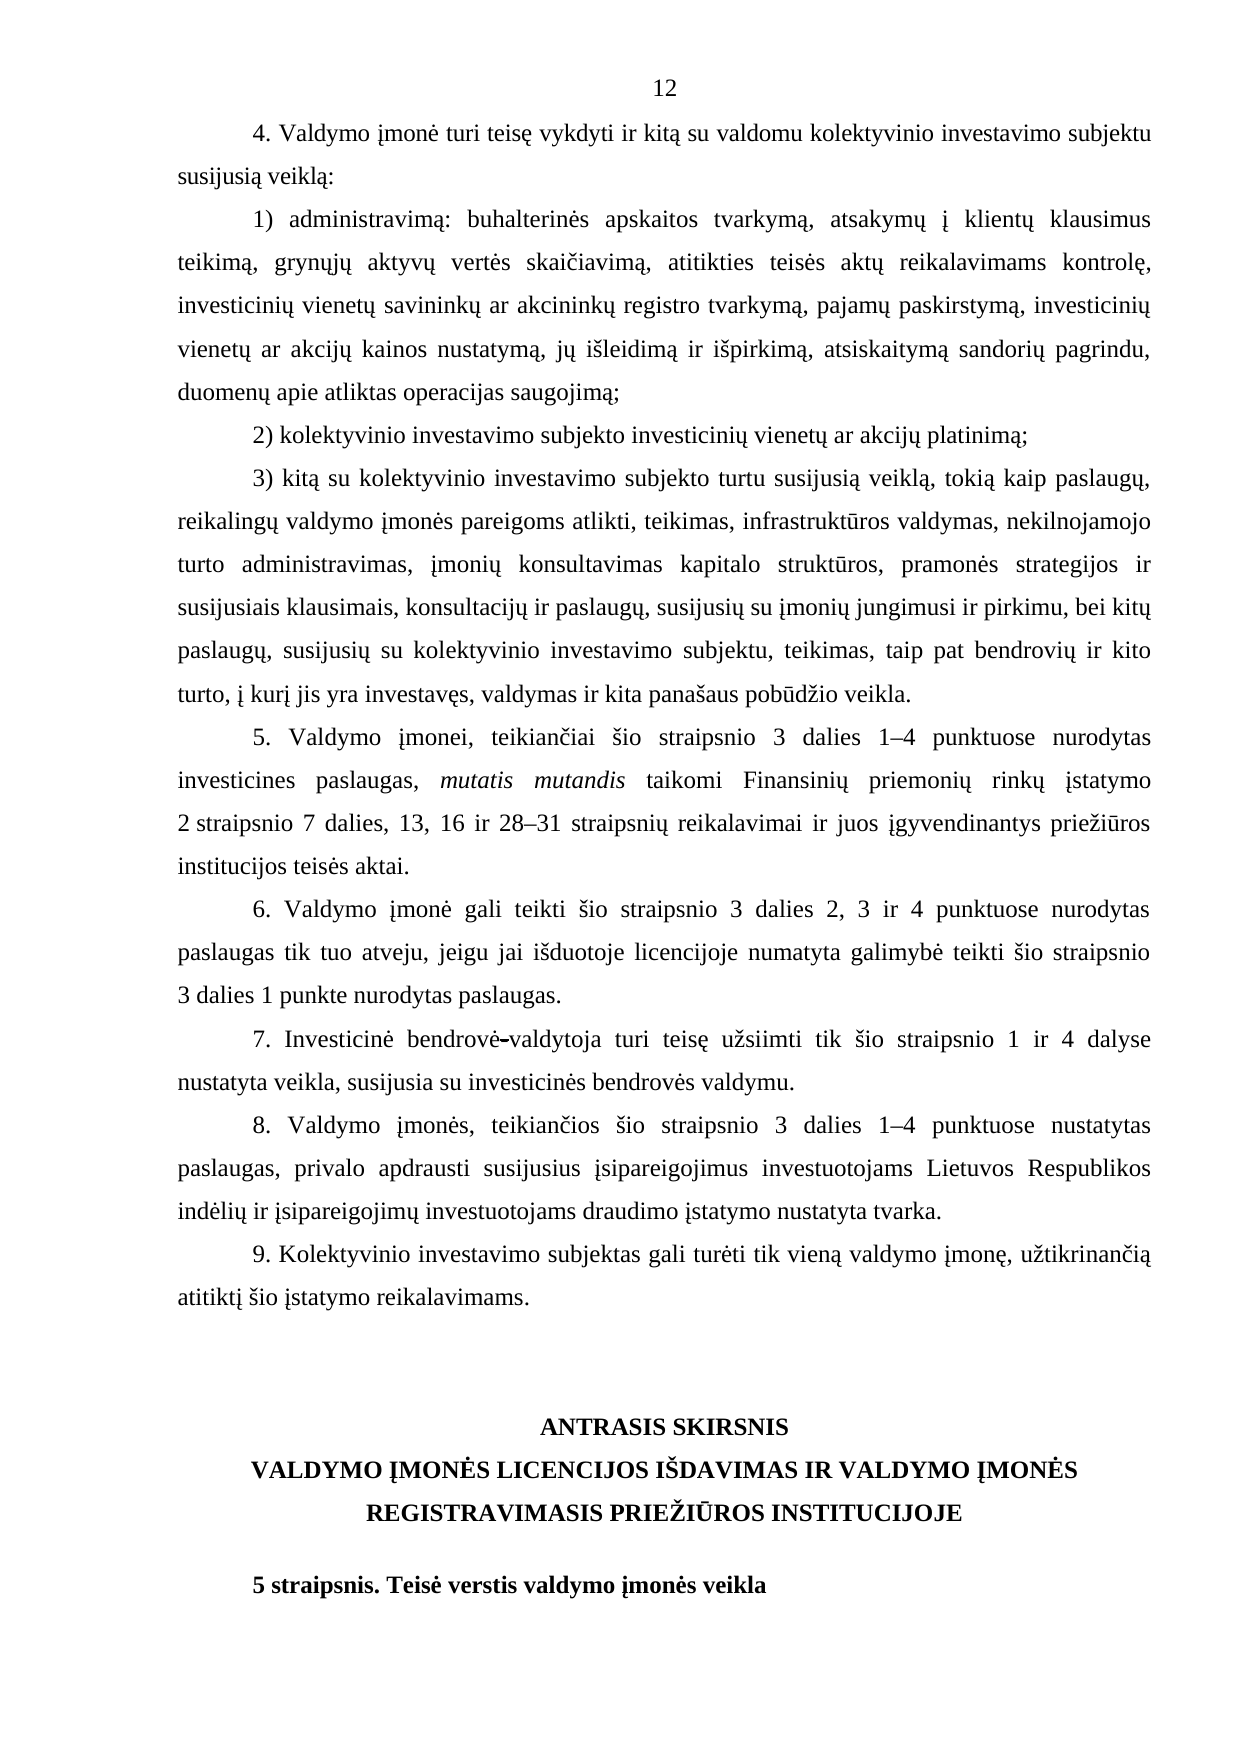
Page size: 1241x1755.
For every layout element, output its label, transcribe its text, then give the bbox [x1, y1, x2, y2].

text VALDYMO ĮMONĖS LICENCIJOS IŠDAVIMAS IR VALDYMO ĮMONĖS REGISTRAVIMASIS PRIEŽIŪROS INSTITUCIJOJE [177, 1455, 1152, 1527]
text 4. Valdymo įmonė turi teisę vykdyti ir kitą su valdomu kolektyvinio investavimo subjektu susijusią veiklą: [177, 118, 1152, 190]
text ANTRASIS SKIRSNIS [177, 1412, 1152, 1441]
text 7. Investicinė bendrovė-valdytoja turi teisę užsiimti tik šio straipsnio 1 ir 4 dalyse nustatyta veikla, susijusia su investicinės bendrovės valdymu. [177, 1024, 1152, 1096]
text 2) kolektyvinio investavimo subjekto investicinių vienetų ar akcijų platinimą; [177, 420, 1152, 449]
text 9. Kolektyvinio investavimo subjektas gali turėti tik vieną valdymo įmonę, užtikrinančią atitiktį šio įstatymo reikalavimams. [177, 1239, 1152, 1311]
text 5 straipsnis. Teisė verstis valdymo įmonės veikla [177, 1570, 1152, 1599]
text 8. Valdymo įmonės, teikiančios šio straipsnio 3 dalies 1–4 punktuose nustatytas paslaugas, privalo apdrausti susijusius įsipareigojimus investuotojams Lietuvos Respublikos indėlių ir įsipareigojimų investuotojams draudimo įstatymo nustatyta tvarka. [177, 1110, 1152, 1225]
text 1) administravimą: buhalterinės apskaitos tvarkymą, atsakymų į klientų klausimus teikimą, grynųjų aktyvų vertės skaičiavimą, atitikties teisės aktų reikalavimams kontrolę, investicinių vienetų savininkų ar akcininkų registro tvarkymą, pajamų paskirstymą, investicinių vienetų ar akcijų kainos nustatymą, jų išleidimą ir išpirkimą, atsiskaitymą sandorių pagrindu, duomenų apie atliktas operacijas saugojimą; [177, 204, 1152, 406]
text 3) kitą su kolektyvinio investavimo subjekto turtu susijusią veiklą, tokią kaip paslaugų, reikalingų valdymo įmonės pareigoms atlikti, teikimas, infrastruktūros valdymas, nekilnojamojo turto administravimas, įmonių konsultavimas kapitalo struktūros, pramonės strategijos ir susijusiais klausimais, konsultacijų ir paslaugų, susijusių su įmonių jungimusi ir pirkimu, bei kitų paslaugų, susijusių su kolektyvinio investavimo subjektu, teikimas, taip pat bendrovių ir kito turto, į kurį jis yra investavęs, valdymas ir kita panašaus pobūdžio veikla. [177, 463, 1152, 707]
text 5. Valdymo įmonei, teikiančiai šio straipsnio 3 dalies 1–4 punktuose nurodytas investicines paslaugas, mutatis mutandis taikomi Finansinių priemonių rinkų įstatymo 2 straipsnio 7 dalies, 13, 16 ir 28–31 straipsnių reikalavimai ir juos įgyvendinantys priežiūros institucijos teisės aktai. [177, 722, 1152, 880]
text 6. Valdymo įmonė gali teikti šio straipsnio 3 dalies 2, 3 ir 4 punktuose nurodytas paslaugas tik tuo atveju, jeigu jai išduotoje licencijoje numatyta galimybė teikti šio straipsnio 3 dalies 1 punkte nurodytas paslaugas. [177, 894, 1152, 1009]
